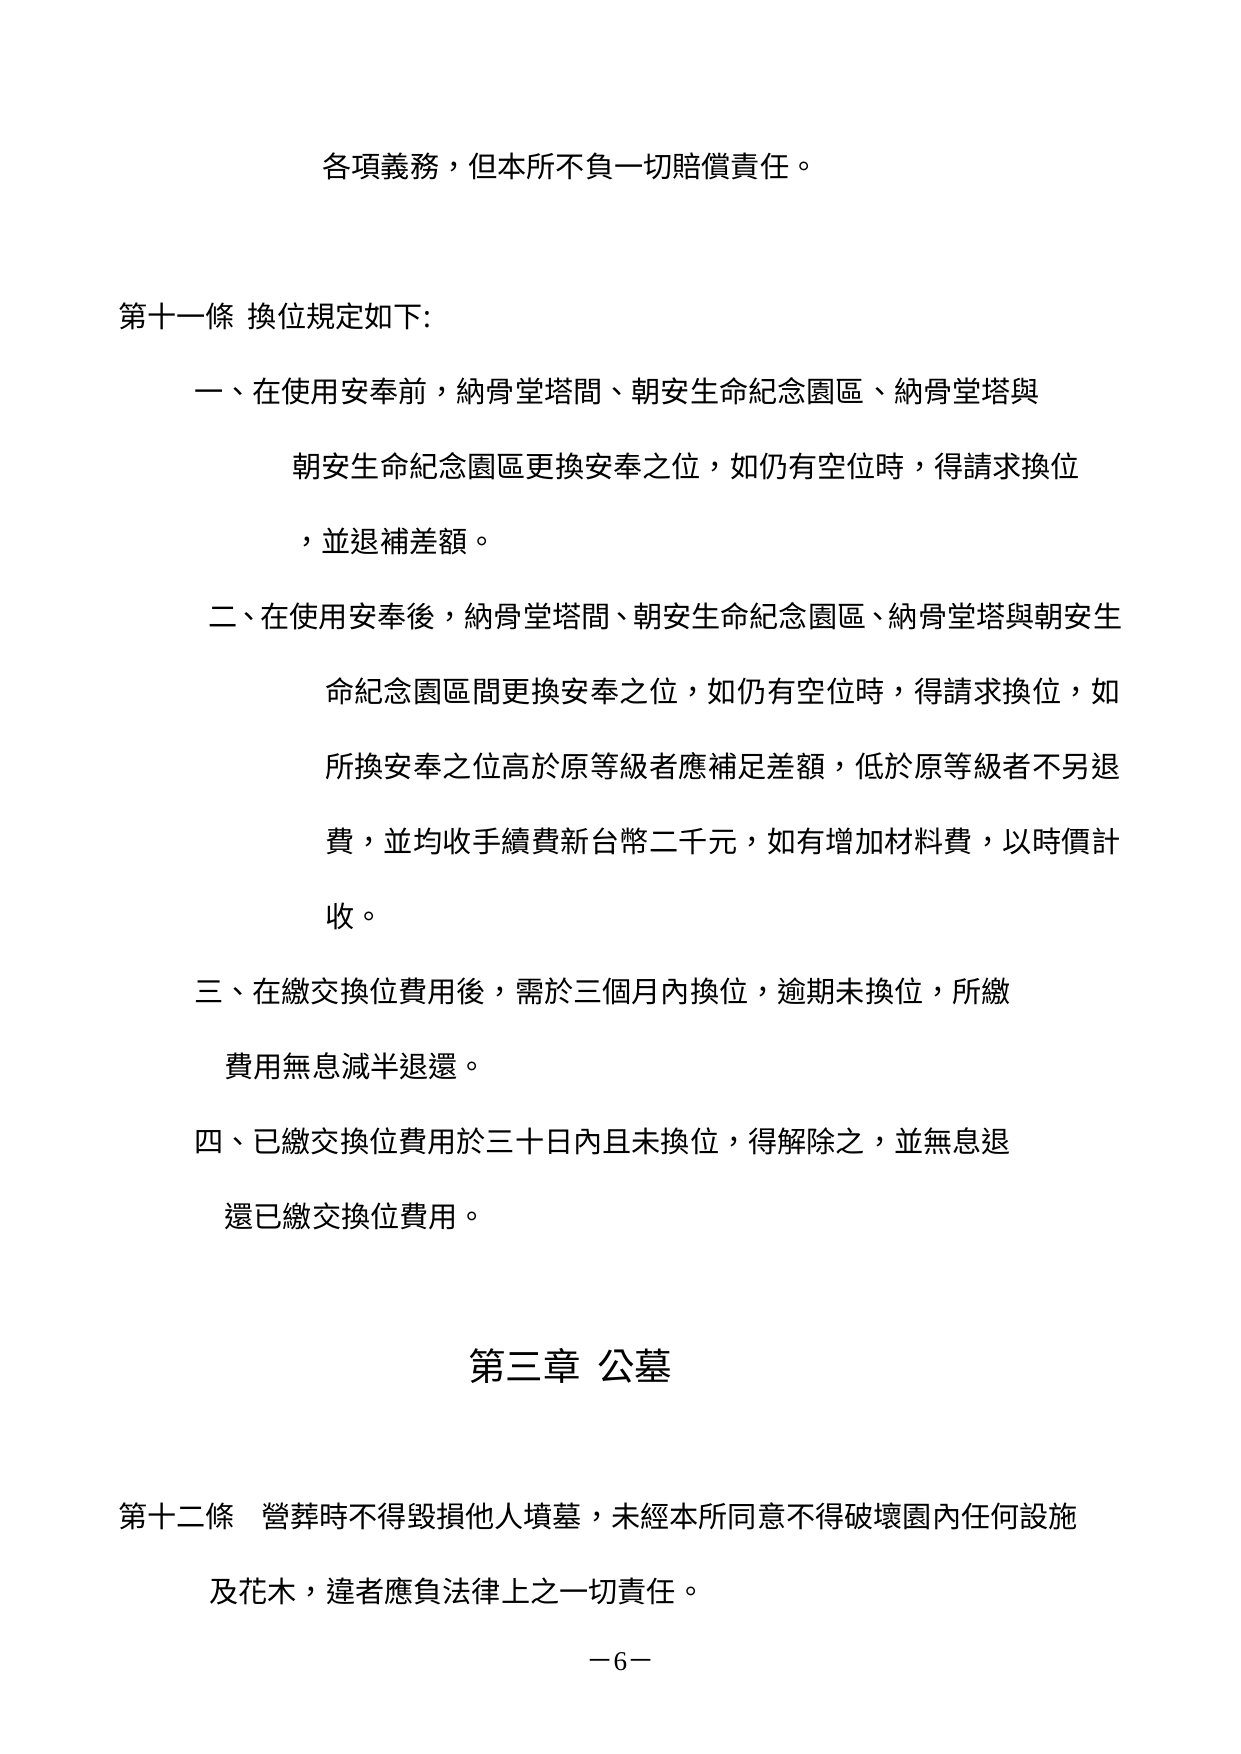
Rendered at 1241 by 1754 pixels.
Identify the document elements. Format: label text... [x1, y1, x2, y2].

text 還已繳交換位費用。 [118, 1177, 1122, 1252]
text 及花木，違者應負法律上之一切責任。 [118, 1552, 1122, 1627]
text 各項義務，但本所不負一切賠償責任。 [133, 127, 1122, 202]
text 朝安生命紀念園區更換安奉之位，如仍有空位時，得請求換位 [262, 427, 1122, 502]
text 四、已繳交換位費用於三十日內且未換位，得解除之，並無息退 [118, 1102, 1122, 1177]
text 第十二條 營葬時不得毀損他人墳墓，未經本所同意不得破壞園內任何設施 [118, 1477, 1122, 1552]
text 二、在使用安奉後，納骨堂塔間、朝安生命紀念園區、納骨堂塔與朝安生命紀念園區間更換安奉之位，如仍有空位時，得請求換位，如所換安奉之位高於原等級者應補足差額，低於原等級者不另退費，並均收手續費新台幣二千元，如有增加材料費，以時價計收。 [133, 577, 1122, 952]
text 第三章 公墓 [118, 1327, 1122, 1402]
text 一、在使用安奉前，納骨堂塔間、朝安生命紀念園區、納骨堂塔與 [118, 352, 1122, 427]
text 第十一條 換位規定如下: [118, 277, 1122, 352]
text ，並退補差額。 [262, 502, 1122, 577]
text 三、在繳交換位費用後，需於三個月內換位，逾期未換位，所繳 [118, 952, 1122, 1027]
text 費用無息減半退還。 [118, 1027, 1122, 1102]
